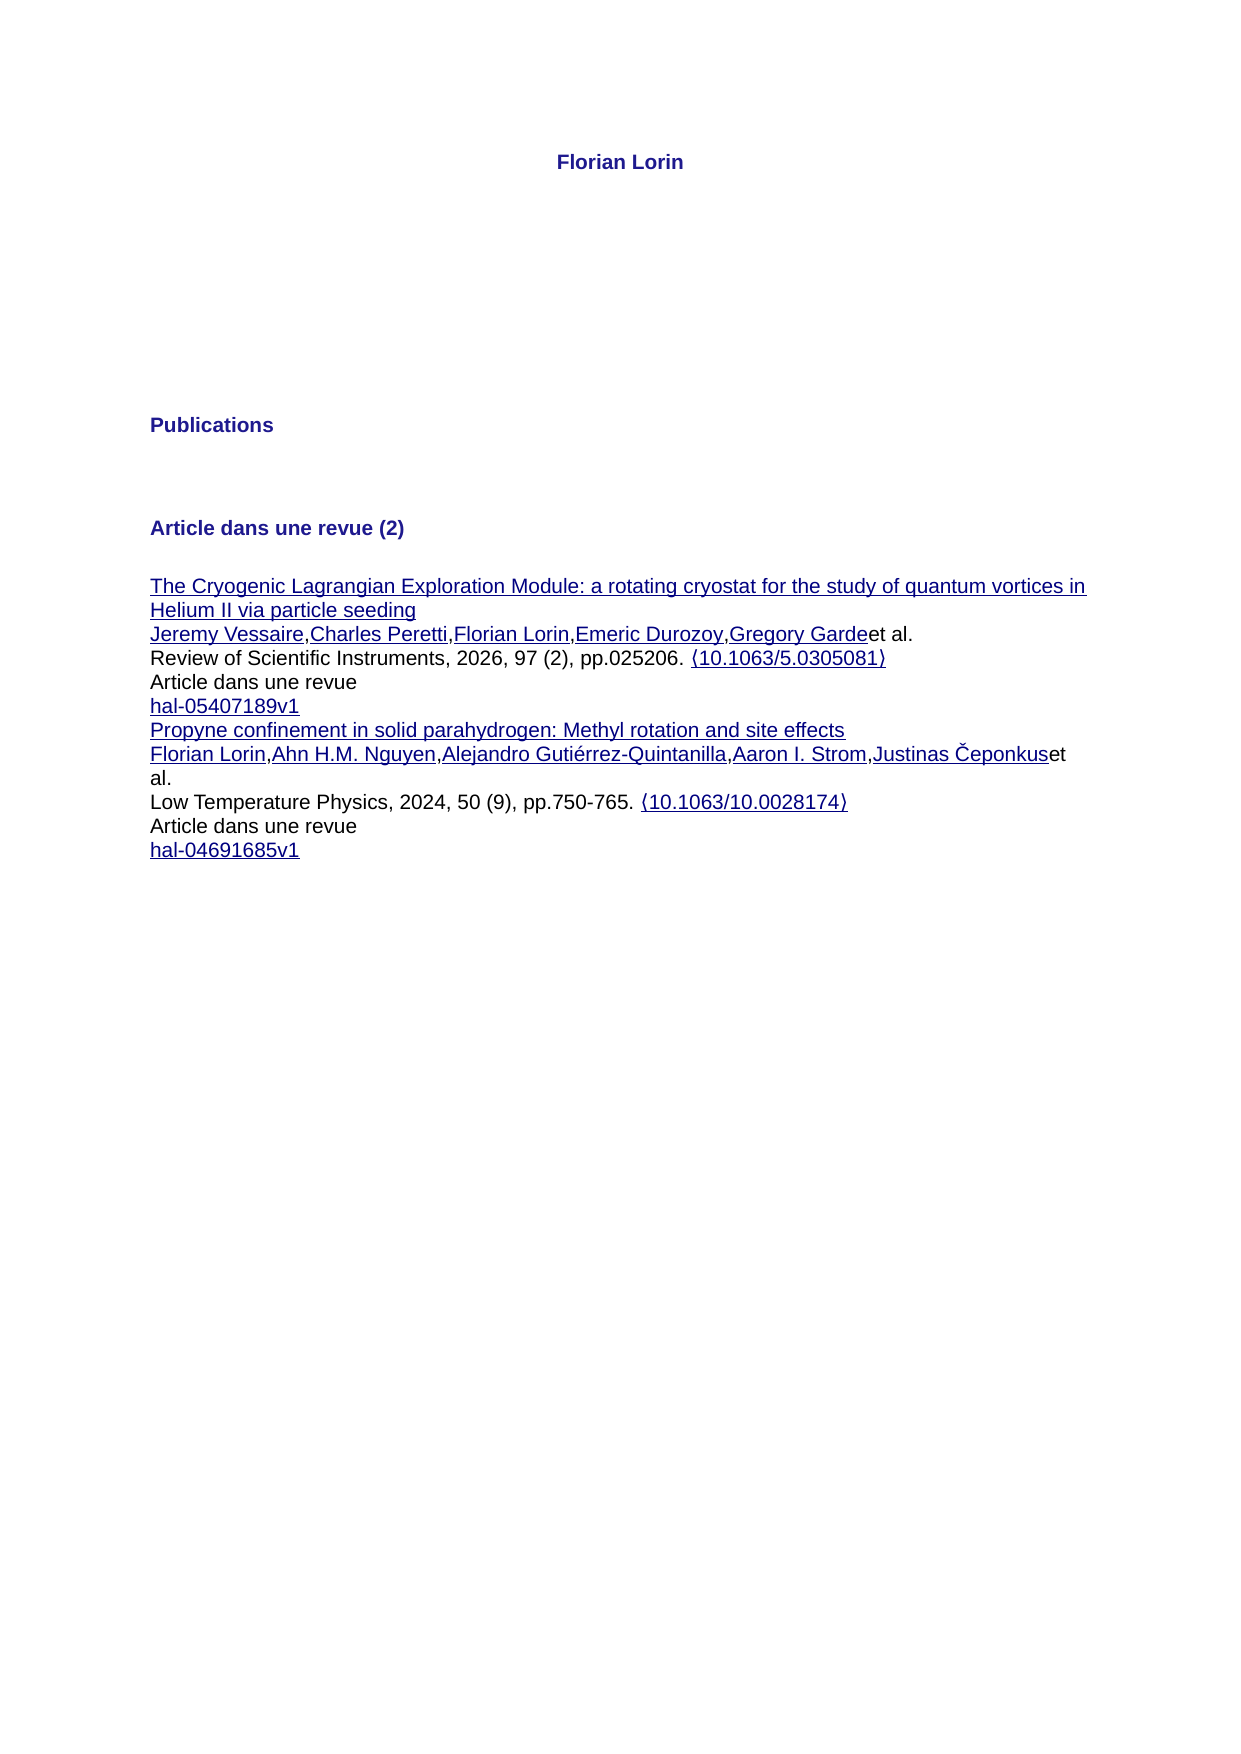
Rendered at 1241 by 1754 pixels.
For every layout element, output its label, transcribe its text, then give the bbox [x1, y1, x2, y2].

subtitle Article dans une revue (2) [150, 516, 1090, 539]
table_cell Propyne confinement in solid parahydrogen: Methyl rotation and site effects Florian Lorin,Ahn H.M. Nguyen,Alejandro Gutiérrez-Quintanilla,Aaron I. Strom,Justinas Čeponkuset al. Low Temperature Physics, 2024, 50 (9), pp.750-765. ⟨10.1063/10.0028174⟩ Article dans une revue hal-04691685v1 [150, 718, 1090, 861]
subtitle Florian Lorin [150, 150, 1090, 174]
subtitle Publications [150, 412, 1090, 436]
table_header The Cryogenic Lagrangian Exploration Module: a rotating cryostat for the study of quantum vortices in Helium II via particle seeding Jeremy Vessaire,Charles Peretti,Florian Lorin,Emeric Durozoy,Gregory Gardeet al. Review of Scientific Instruments, 2026, 97 (2), pp.025206. ⟨10.1063/5.0305081⟩ Article dans une revue hal-05407189v1 [150, 574, 1090, 718]
